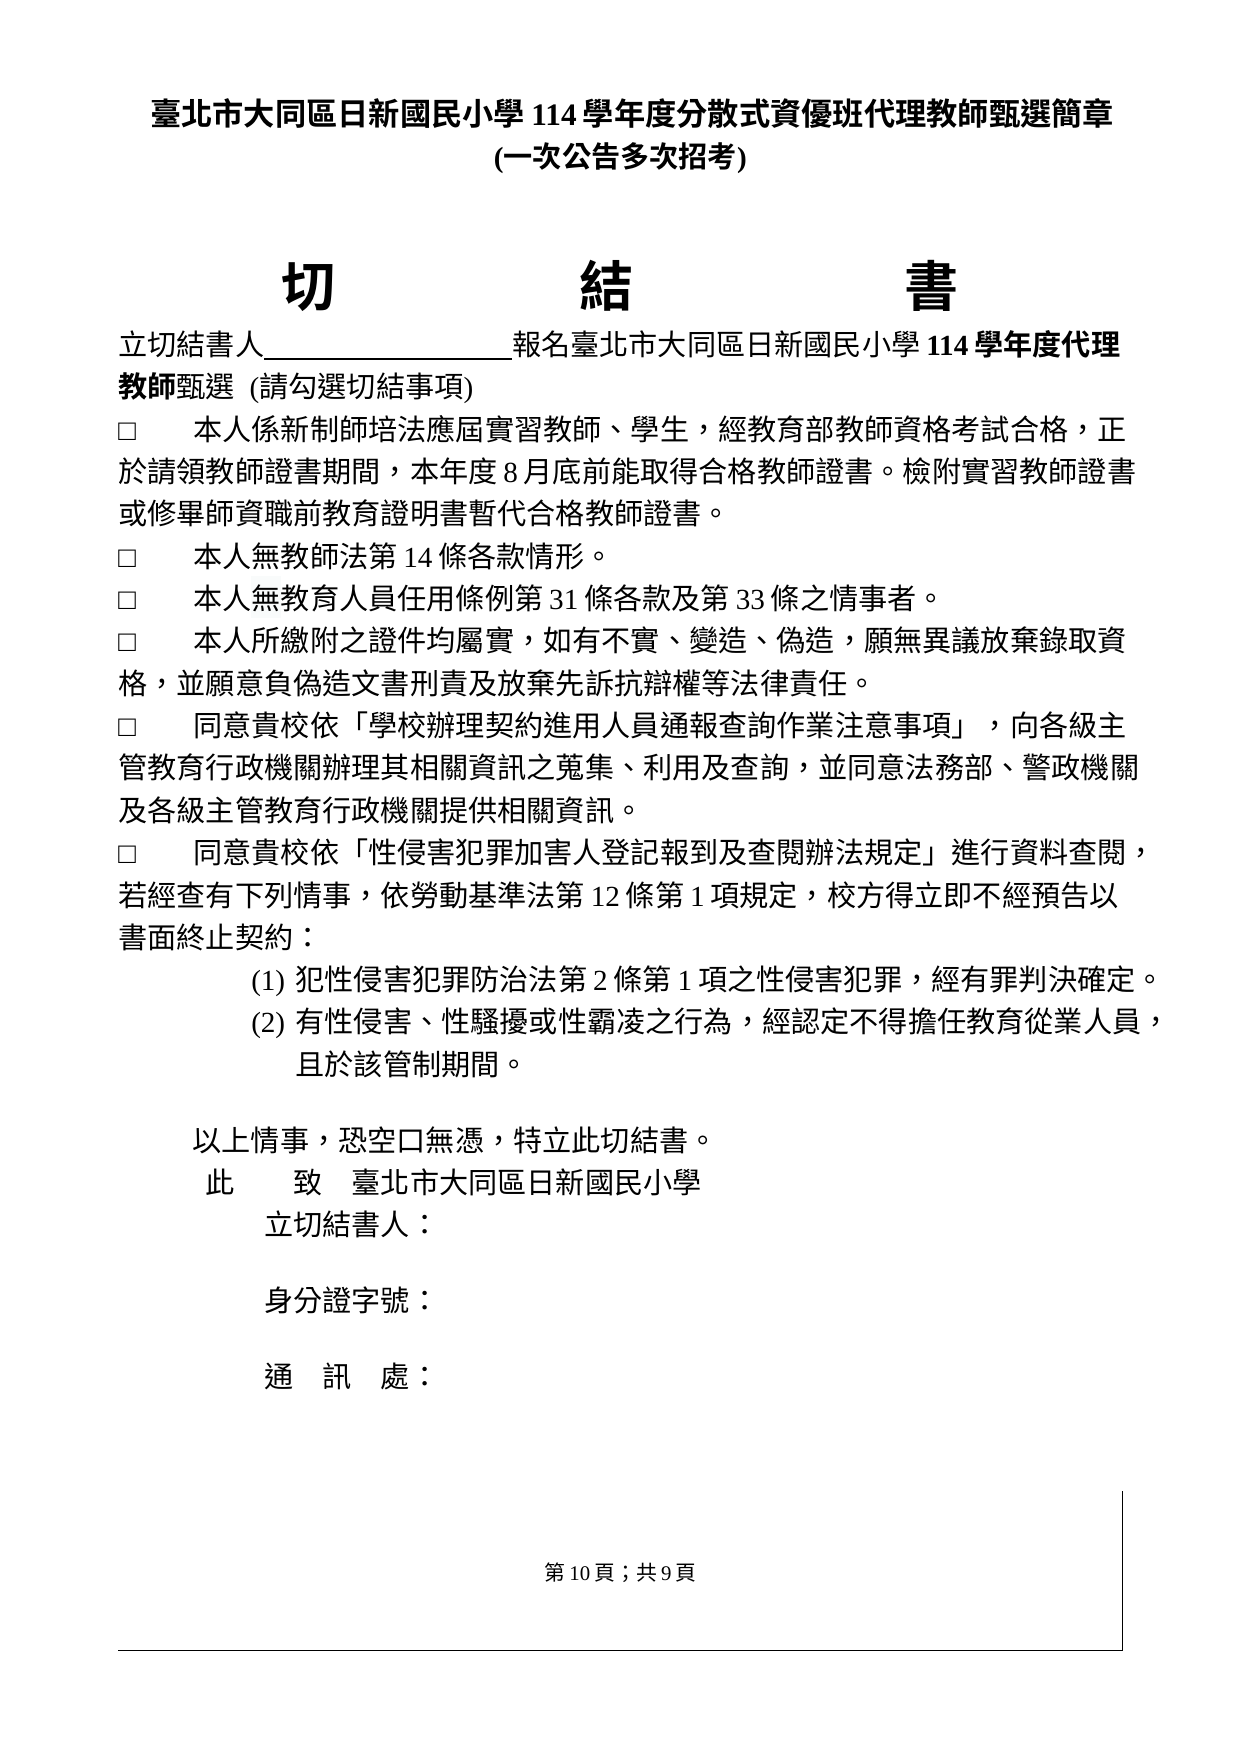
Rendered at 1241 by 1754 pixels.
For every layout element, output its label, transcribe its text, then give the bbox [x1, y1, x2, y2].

list 犯性侵害犯罪防治法第2條第1項之性侵害犯罪，經有罪判決確定。 [251, 957, 1146, 999]
list 本人無教育人員任用條例第31條各款及第33條之情事者。 [118, 576, 1146, 618]
text 身分證字號： [118, 1277, 1122, 1320]
text 切 結 書 [118, 243, 1122, 322]
text 立切結書人： [118, 1202, 1122, 1244]
list 有性侵害、性騷擾或性霸凌之行為，經認定不得擔任教育從業人員，且於該管制期間。 [251, 999, 1146, 1083]
text 通 訊 處： [118, 1353, 1122, 1396]
list 同意貴校依「性侵害犯罪加害人登記報到及查閱辦法規定」進行資料查閱，若經查有下列情事，依勞動基準法第12條第1項規定，校方得立即不經預告以書面終止契約： [118, 830, 1146, 957]
list 本人係新制師培法應屆實習教師、學生，經教育部教師資格考試合格，正於請領教師證書期間，本年度8月底前能取得合格教師證書。檢附實習教師證書或修畢師資職前教育證明書暫代合格教師證書。 [118, 406, 1146, 533]
text 以上情事，恐空口無憑，特立此切結書。 [192, 1117, 1122, 1159]
text 此 致 臺北市大同區日新國民小學 [118, 1159, 1122, 1202]
list 本人所繳附之證件均屬實，如有不實、變造、偽造，願無異議放棄錄取資格，並願意負偽造文書刑責及放棄先訴抗辯權等法律責任。 [118, 618, 1146, 703]
list 同意貴校依「學校辦理契約進用人員通報查詢作業注意事項」，向各級主管教育行政機關辦理其相關資訊之蒐集、利用及查詢，並同意法務部、警政機關及各級主管教育行政機關提供相關資訊。 [118, 703, 1146, 830]
text 立切結書人 報名臺北市大同區日新國民小學114學年度代理教師甄選 (請勾選切結事項) [118, 322, 1122, 406]
list 本人無教師法第14條各款情形。 [118, 533, 1146, 576]
